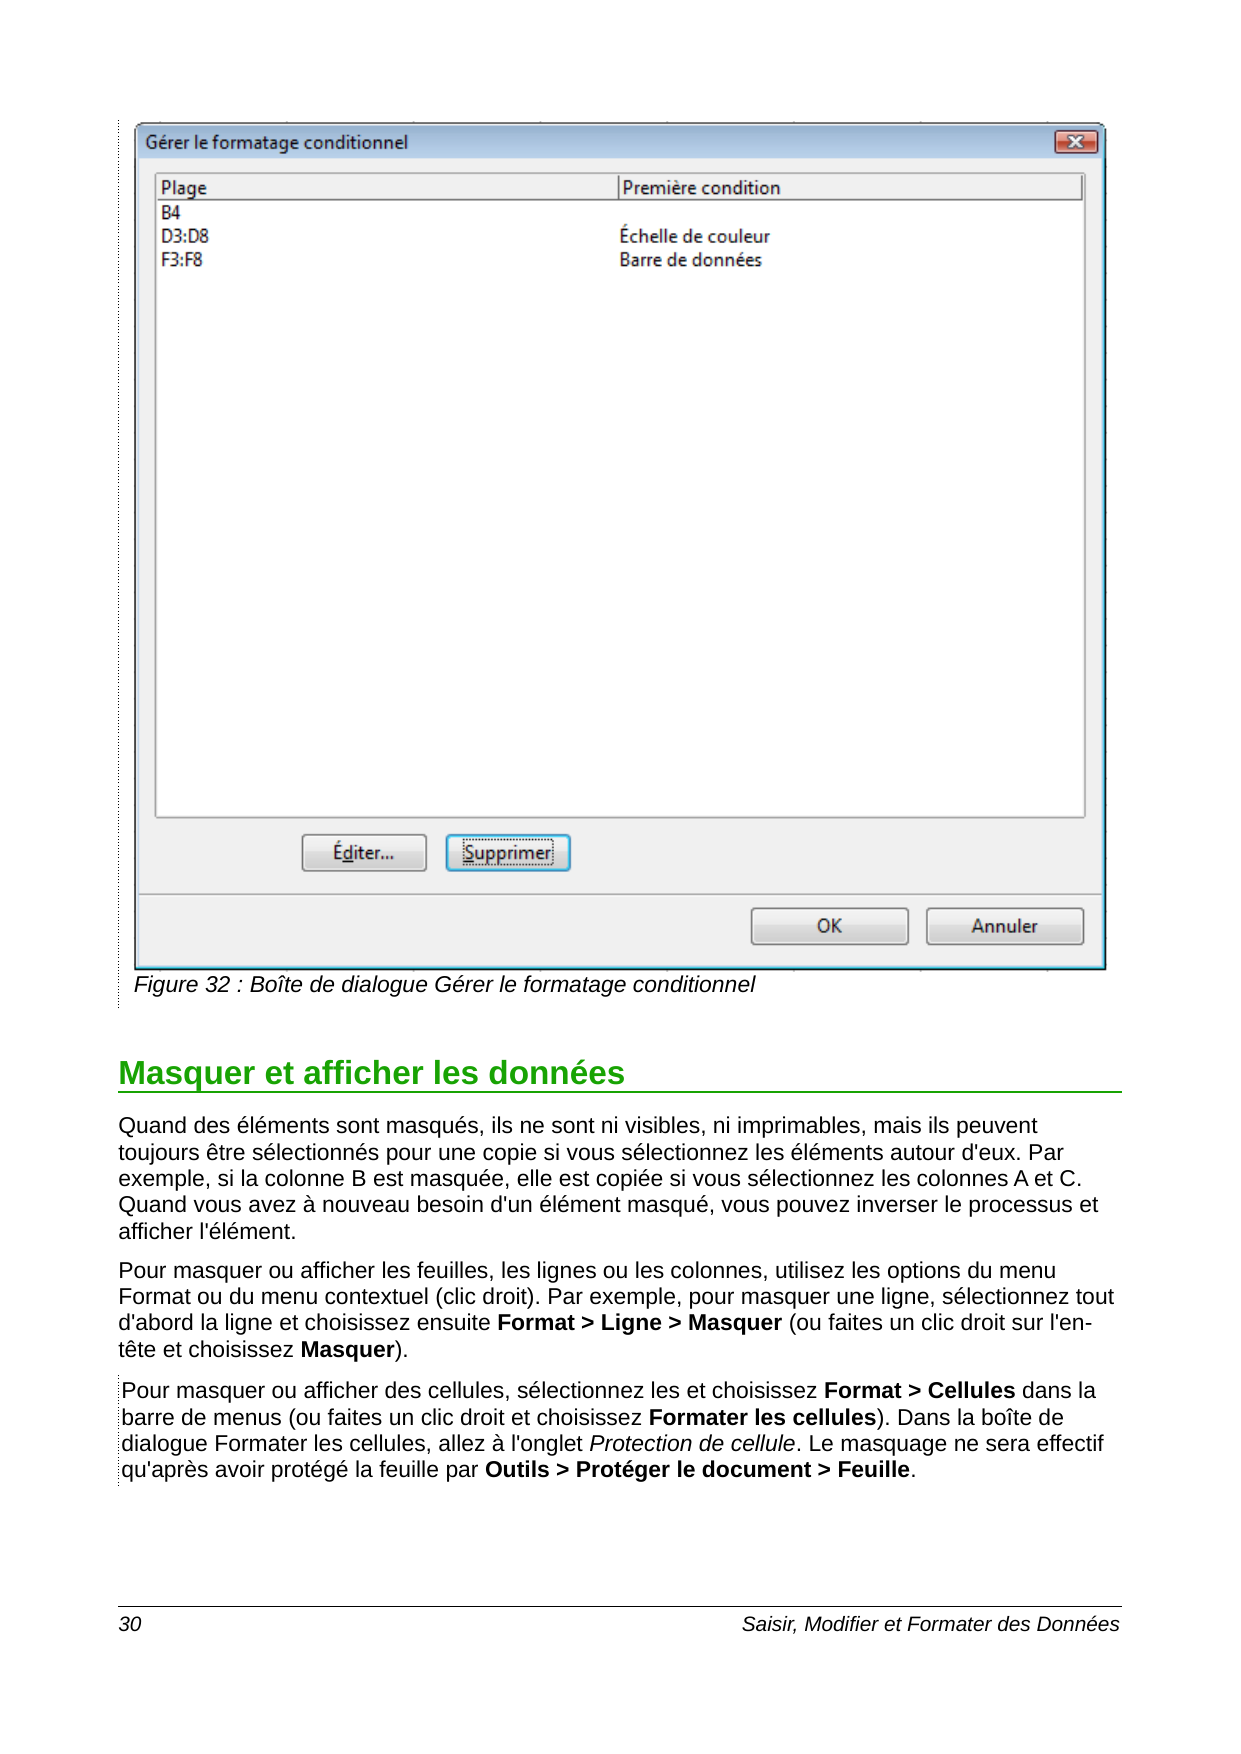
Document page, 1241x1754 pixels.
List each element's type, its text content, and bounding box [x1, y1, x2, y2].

text Pour masquer ou afficher des cellules, sélectionnez les et choisissez Format > Cellules dans la barre de menus (ou faites un clic droit et choisissez Formater les cellules). Dans la boîte de dialogue Formater les cellules, allez à l'onglet Protection de cellule. Le masquage ne sera effectif qu'après avoir protégé la feuille par Outils > Protéger le document > Feuille. [118, 1374, 1122, 1486]
picture [133, 121, 1108, 972]
text Quand des éléments sont masqués, ils ne sont ni visibles, ni imprimables, mais ils peuvent toujours être sélectionnés pour une copie si vous sélectionnez les éléments autour d'eux. Par exemple, si la colonne B est masquée, elle est copiée si vous sélectionnez les colonnes A et C. Quand vous avez à nouveau besoin d'un élément masqué, vous pouvez inverser le processus et afficher l'élément. [118, 1112, 1122, 1244]
text Pour masquer ou afficher les feuilles, les lignes ou les colonnes, utilisez les options du menu Format ou du menu contextuel (clic droit). Par exemple, pour masquer une ligne, sélectionnez tout d'abord la ligne et choisissez ensuite Format > Ligne > Masquer (ou faites un clic droit sur l'en-tête et choisissez Masquer). [118, 1257, 1122, 1362]
subtitle Masquer et afficher les données [118, 1053, 1122, 1091]
text Figure 32 : Boîte de dialogue Gérer le formatage conditionnel [133, 972, 1107, 997]
